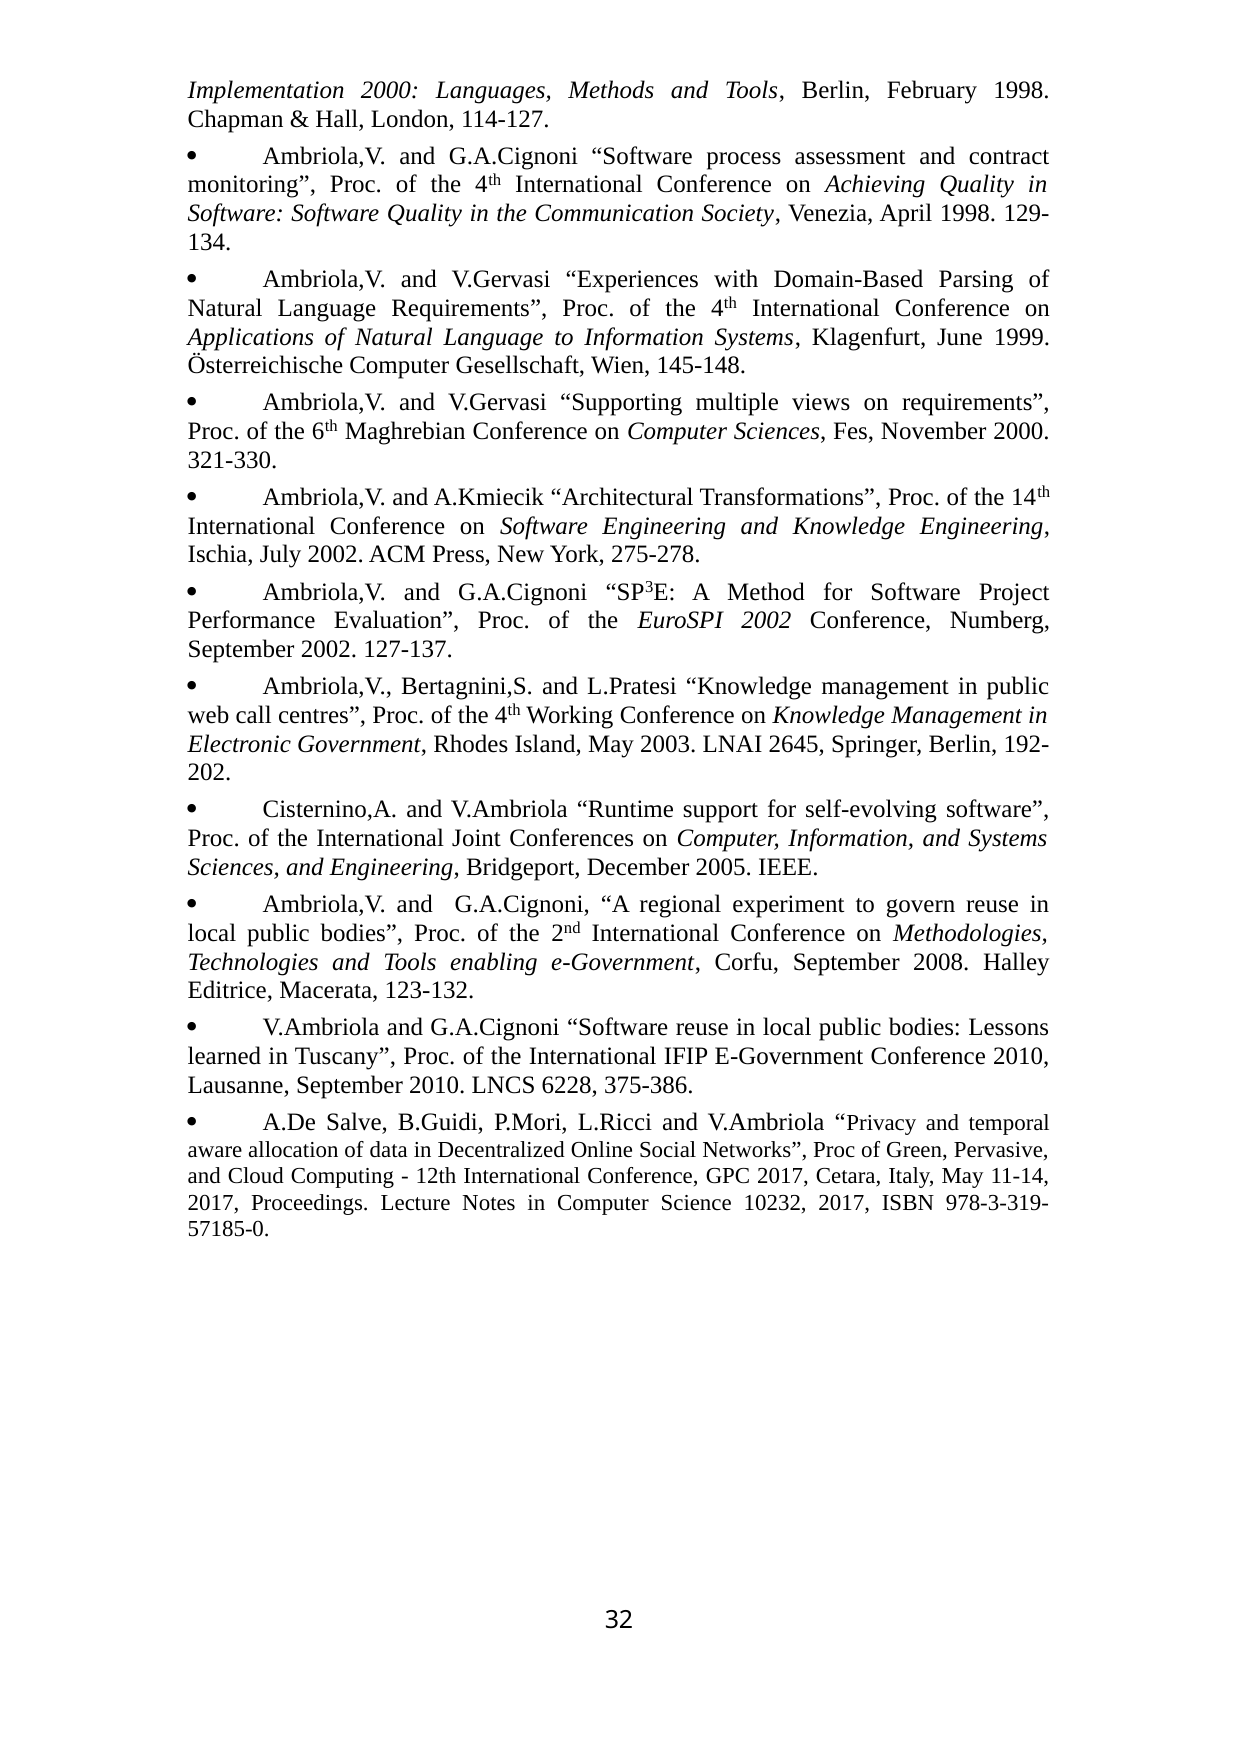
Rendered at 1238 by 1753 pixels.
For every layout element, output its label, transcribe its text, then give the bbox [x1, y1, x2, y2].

list V.Ambriola and G.A.Cignoni “Software reuse in local public bodies: Lessons learned in Tuscany”, Proc. of the International IFIP E-Government Conference 2010, Lausanne, September 2010. LNCS 6228, 375-386. [187, 1012, 1050, 1099]
list Implementation 2000: Languages, Methods and Tools, Berlin, February 1998. Chapman & Hall, London, 114-127. [187, 75, 1050, 132]
list Ambriola,V., Bertagnini,S. and L.Pratesi “Knowledge management in public web call centres”, Proc. of the 4th Working Conference on Knowledge Management in Electronic Government, Rhodes Island, May 2003. LNAI 2645, Springer, Berlin, 192-202. [187, 671, 1050, 786]
list Ambriola,V. and A.Kmiecik “Architectural Transformations”, Proc. of the 14th International Conference on Software Engineering and Knowledge Engineering, Ischia, July 2002. ACM Press, New York, 275-278. [187, 482, 1050, 568]
list A.De Salve, B.Guidi, P.Mori, L.Ricci and V.Ambriola “Privacy and temporal aware allocation of data in Decentralized Online Social Networks”, Proc of Green, Pervasive, and Cloud Computing - 12th International Conference, GPC 2017, Cetara, Italy, May 11-14, 2017, Proceedings. Lecture Notes in Computer Science 10232, 2017, ISBN 978-3-319-57185-0. [187, 1107, 1050, 1241]
list Cisternino,A. and V.Ambriola “Runtime support for self-evolving software”, Proc. of the International Joint Conferences on Computer, Information, and Systems Sciences, and Engineering, Bridgeport, December 2005. IEEE. [187, 794, 1050, 881]
list Ambriola,V. and G.A.Cignoni “Software process assessment and contract monitoring”, Proc. of the 4th International Conference on Achieving Quality in Software: Software Quality in the Communication Society, Venezia, April 1998. 129-134. [187, 141, 1050, 256]
list Ambriola,V. and G.A.Cignoni “SP3E: A Method for Software Project Performance Evaluation”, Proc. of the EuroSPI 2002 Conference, Numberg, September 2002. 127-137. [187, 577, 1050, 663]
list Ambriola,V. and V.Gervasi “Experiences with Domain-Based Parsing of Natural Language Requirements”, Proc. of the 4th International Conference on Applications of Natural Language to Information Systems, Klagenfurt, June 1999. Österreichische Computer Gesellschaft, Wien, 145-148. [187, 264, 1050, 379]
list Ambriola,V. and G.A.Cignoni, “A regional experiment to govern reuse in local public bodies”, Proc. of the 2nd International Conference on Methodologies, Technologies and Tools enabling e-Government, Corfu, September 2008. Halley Editrice, Macerata, 123-132. [187, 889, 1050, 1004]
list Ambriola,V. and V.Gervasi “Supporting multiple views on requirements”, Proc. of the 6th Maghrebian Conference on Computer Sciences, Fes, November 2000. 321-330. [187, 387, 1050, 474]
